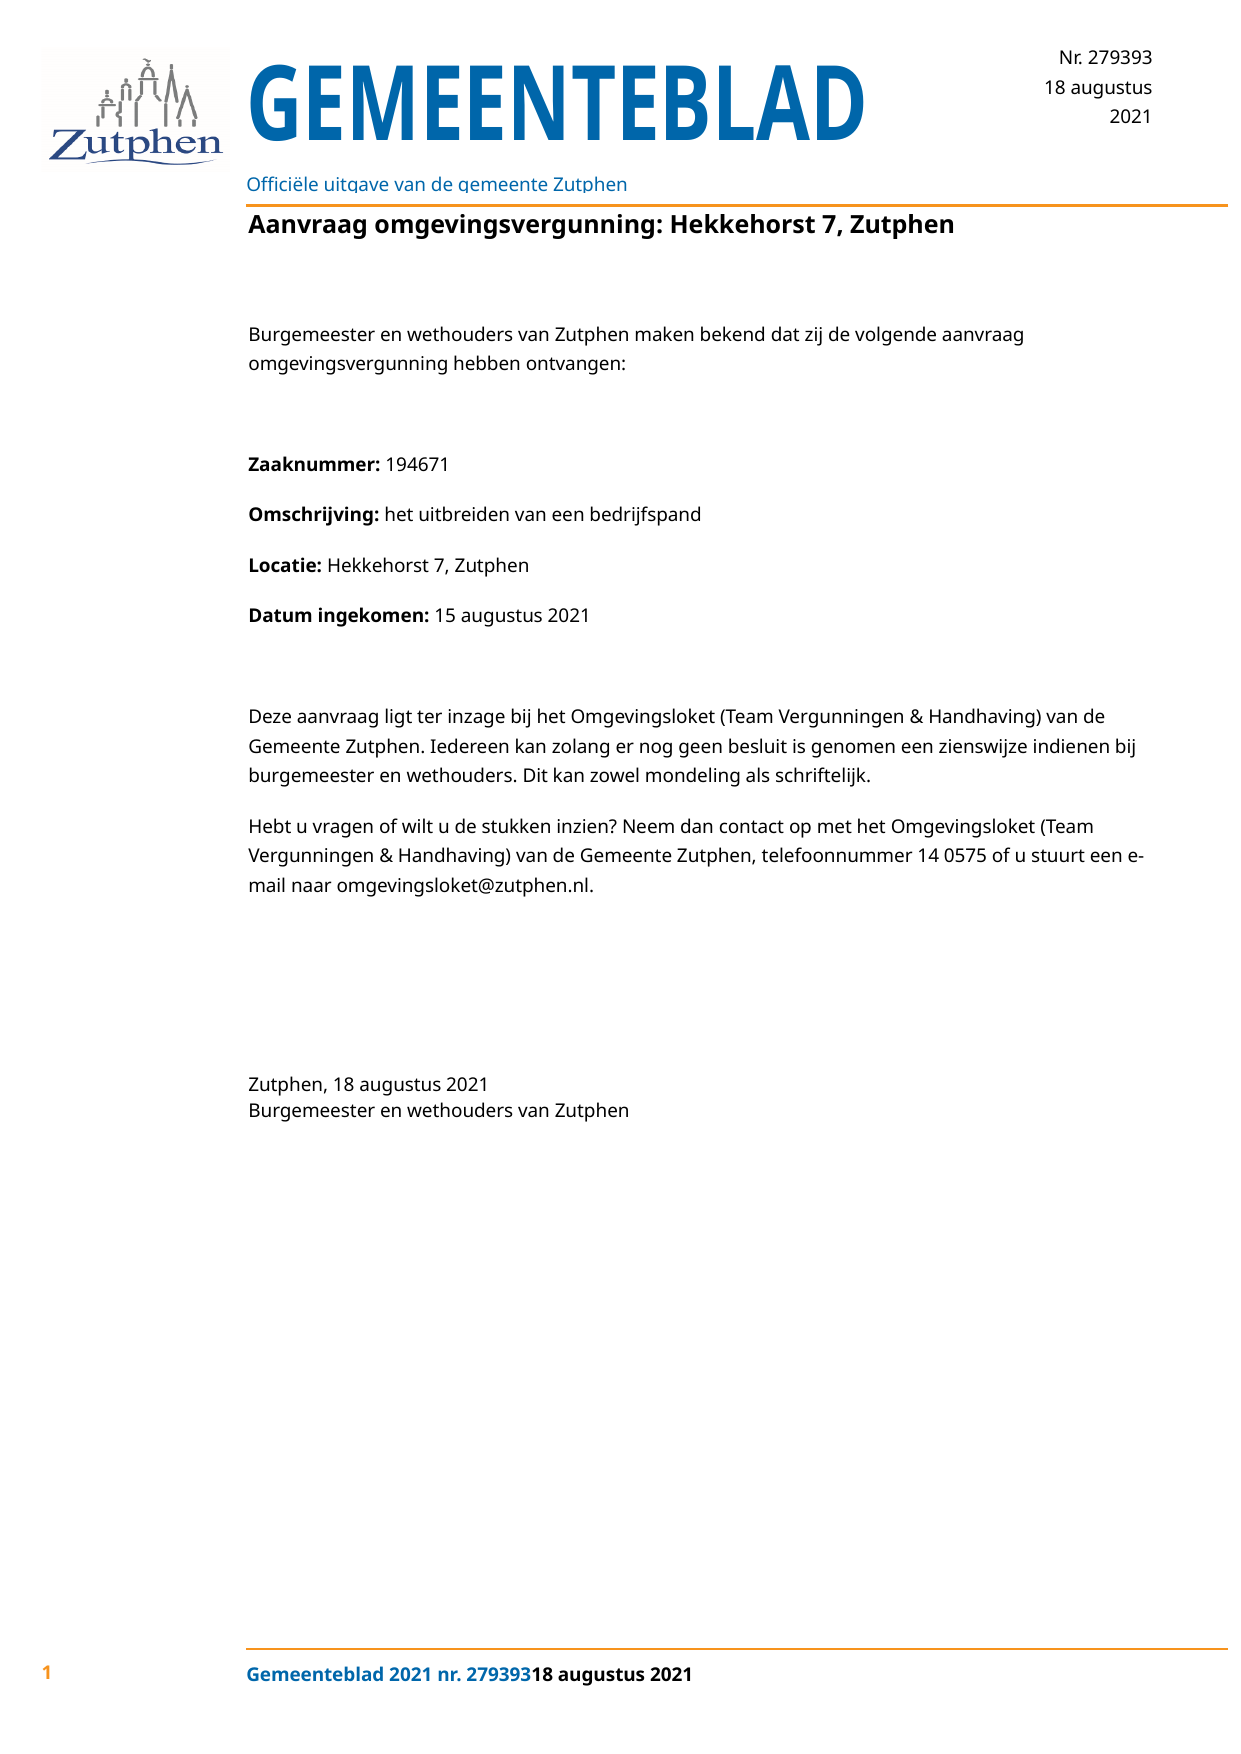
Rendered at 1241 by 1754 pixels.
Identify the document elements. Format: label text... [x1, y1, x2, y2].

text Deze aanvraag ligt ter inzage bij het Omgevingsloket (Team Vergunningen & Handhaving) van de Gemeente Zutphen. Iedereen kan zolang er nog geen besluit is genomen een zienswijze indienen bij burgemeester en wethouders. Dit kan zowel mondeling als schriftelijk. [248, 703, 1152, 788]
text Burgemeester en wethouders van Zutphen maken bekend dat zij de volgende aanvraag omgevingsvergunning hebben ontvangen: [248, 321, 1152, 376]
text Zutphen, 18 augustus 2021 [248, 1071, 1152, 1097]
text Aanvraag omgevingsvergunning: Hekkehorst 7, Zutphen [248, 207, 1152, 241]
text Zaaknummer: 194671 [248, 451, 1152, 477]
text Omschrijving: het uitbreiden van een bedrijfspand [248, 502, 1152, 527]
text Burgemeester en wethouders van Zutphen [248, 1097, 1152, 1122]
picture [41, 47, 231, 172]
text Locatie: Hekkehorst 7, Zutphen [248, 552, 1152, 578]
text Datum ingekomen: 15 augustus 2021 [248, 602, 1152, 628]
text Hebt u vragen of wilt u de stukken inzien? Neem dan contact op met het Omgevingsloket (Team Vergunningen & Handhaving) van de Gemeente Zutphen, telefoonnummer 14 0575 of u stuurt een e-mail naar omgevingsloket@zutphen.nl. [248, 813, 1152, 898]
